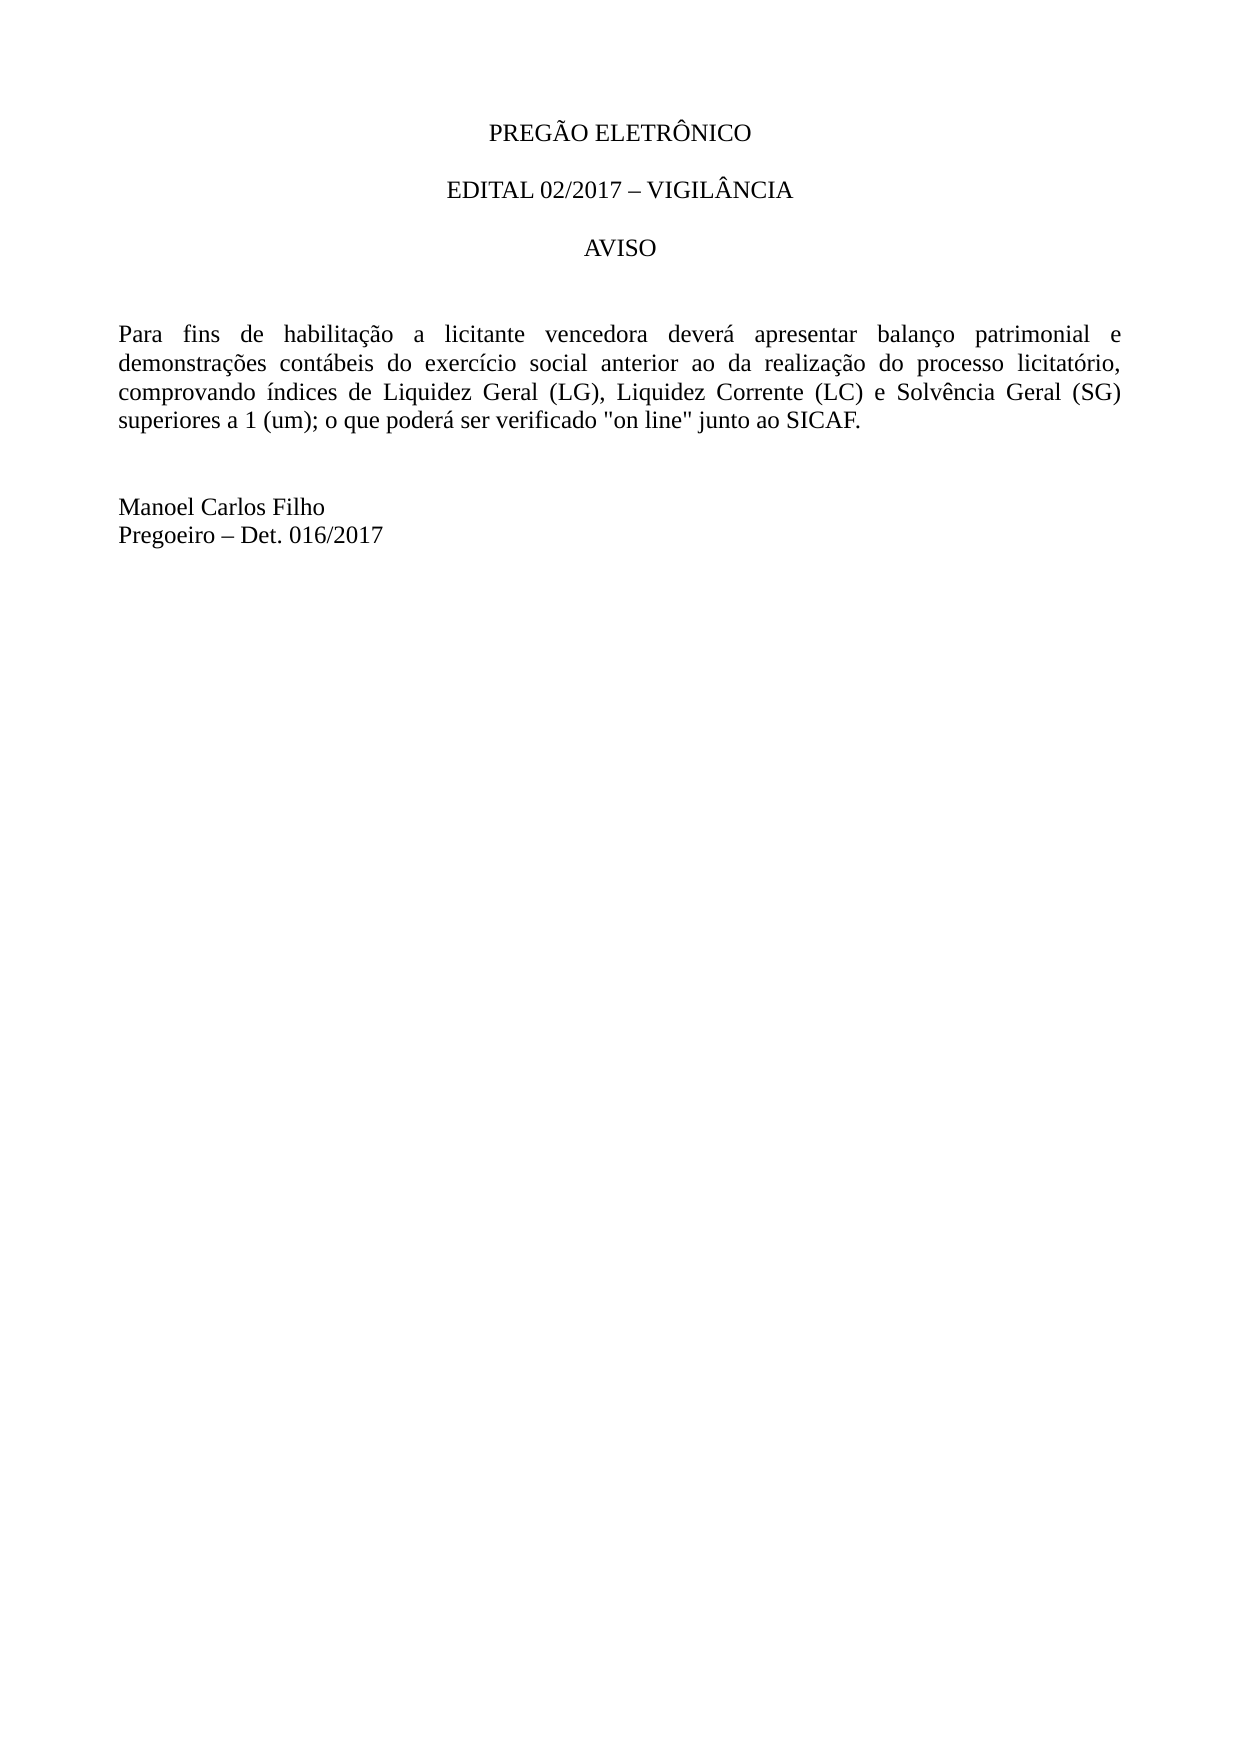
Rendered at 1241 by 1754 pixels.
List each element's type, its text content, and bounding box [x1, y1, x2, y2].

text PREGÃO ELETRÔNICO [118, 118, 1122, 147]
text Manoel Carlos Filho [118, 492, 1122, 521]
table_header Para fins de habilitação a licitante vencedora deverá apresentar balanço patrimonial e demonstrações contábeis do exercício social anterior ao da realização do processo licitatório, comprovando índices de Liquidez Geral (LG), Liquidez Corrente (LC) e Solvência Geral (SG) superiores a 1 (um); o que poderá ser verificado "on line" junto ao SICAF. [118, 319, 1122, 434]
text EDITAL 02/2017 – VIGILÂNCIA [118, 176, 1122, 204]
text AVISO [118, 233, 1122, 262]
text Pregoeiro – Det. 016/2017 [118, 521, 1122, 549]
